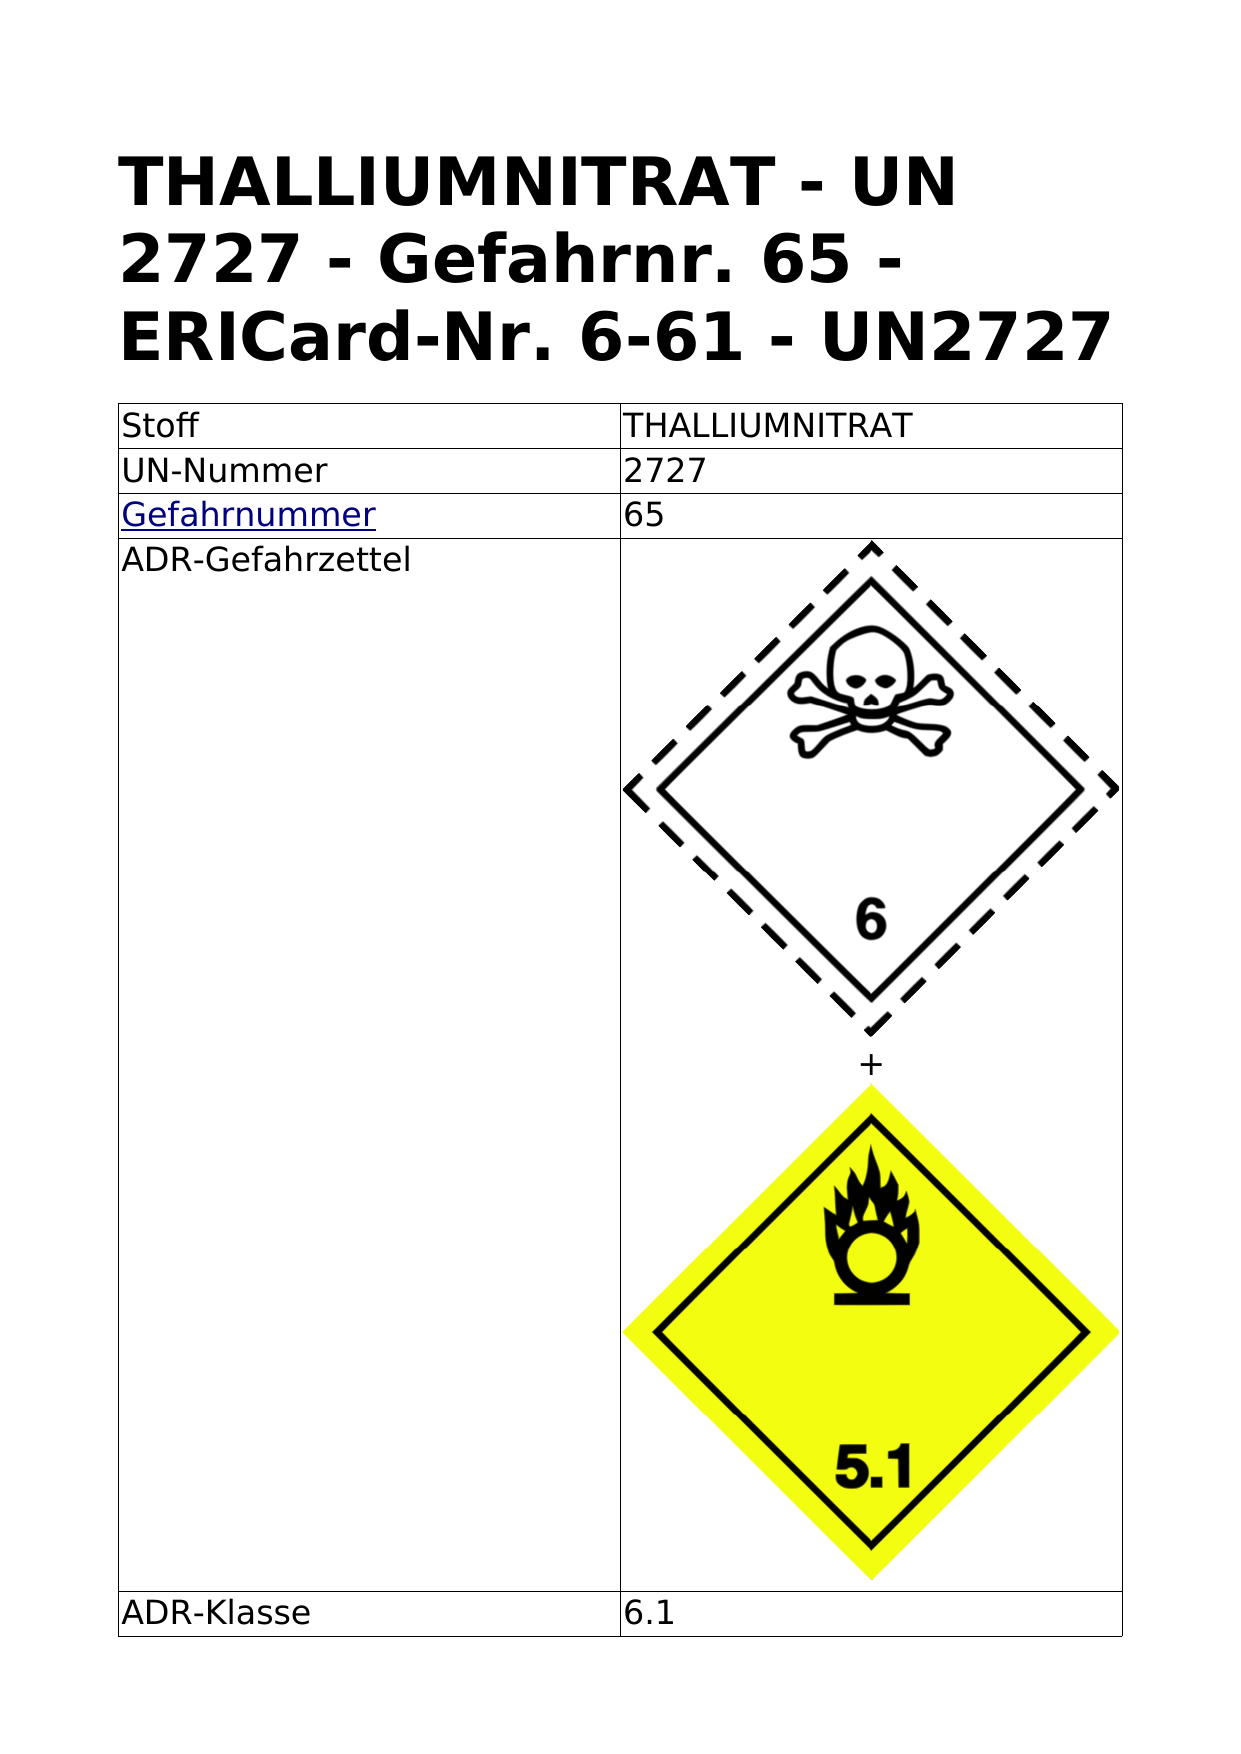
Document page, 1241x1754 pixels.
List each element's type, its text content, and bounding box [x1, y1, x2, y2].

table_cell Gefahrnummer [119, 494, 620, 538]
table_cell ADR-Gefahrzettel [119, 539, 620, 1591]
table_cell ADR-Klasse [119, 1592, 620, 1636]
table_cell 6.1 [621, 1592, 1122, 1636]
table_cell 65 [621, 494, 1122, 538]
subtitle THALLIUMNITRAT - UN 2727 - Gefahrnr. 65 - ERICard-Nr. 6-61 - UN2727 [118, 143, 1122, 376]
picture [622, 540, 1120, 1037]
table_header THALLIUMNITRAT [621, 404, 1122, 448]
table_header Stoff [119, 404, 620, 448]
table_cell 2727 [621, 449, 1122, 493]
table_cell UN-Nummer [119, 449, 620, 493]
picture [622, 1083, 1120, 1580]
table_cell + [621, 539, 1122, 1591]
